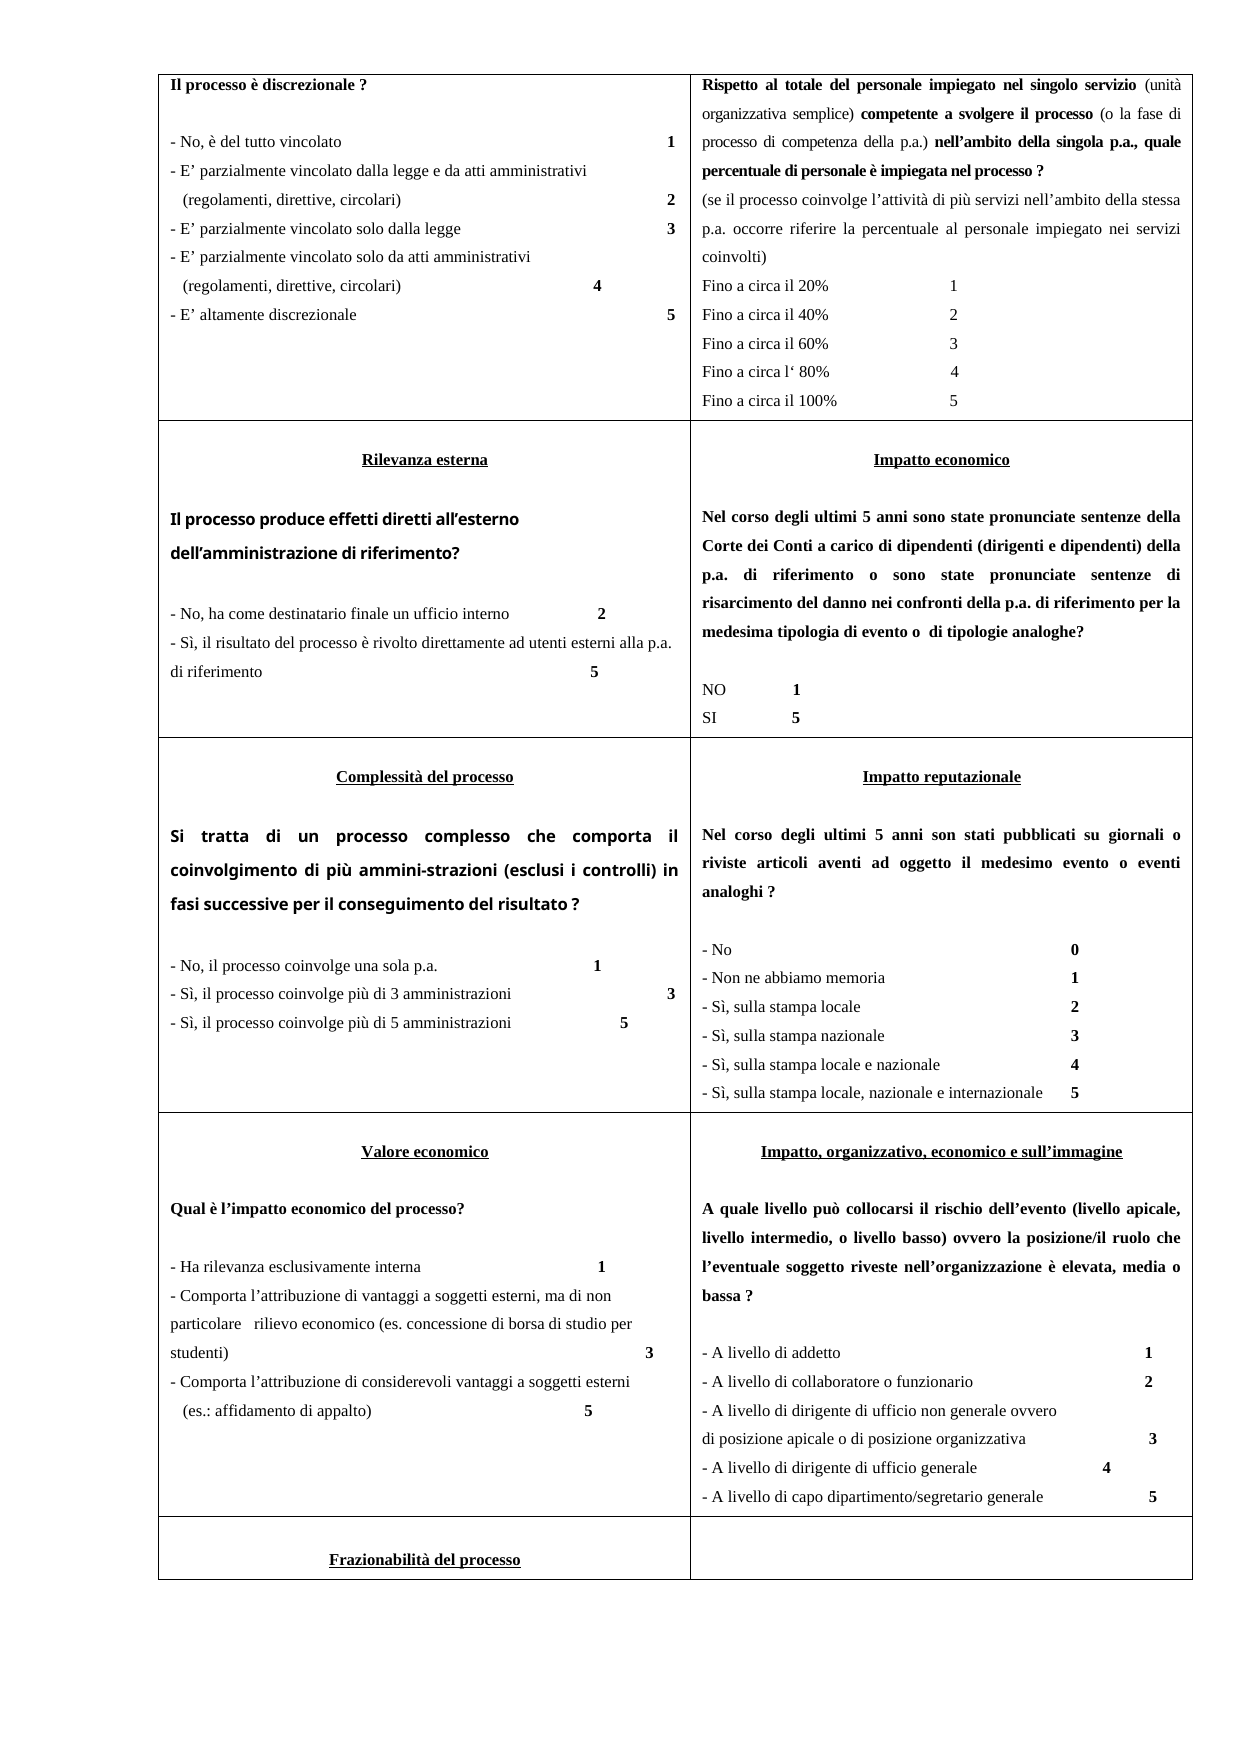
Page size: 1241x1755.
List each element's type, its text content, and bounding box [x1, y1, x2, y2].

table_cell Impatto economico Nel corso degli ultimi 5 anni sono state pronunciate sentenze della Corte dei Conti a carico di dipendenti (dirigenti e dipendenti) della p.a. di riferimento o sono state pronunciate sentenze di risarcimento del danno nei confronti della p.a. di riferimento per la medesima tipologia di evento o di tipologie analoghe? NO 1 SI 5 [691, 421, 1192, 737]
table_cell Rilevanza esterna Il processo produce effetti diretti all’esterno dell’amministrazione di riferimento? - No, ha come destinatario finale un ufficio interno 2 - Sì, il risultato del processo è rivolto direttamente ad utenti esterni alla p.a. di riferimento 5 [159, 421, 690, 737]
table_cell Impatto reputazionale Nel corso degli ultimi 5 anni son stati pubblicati su giornali o riviste articoli aventi ad oggetto il medesimo evento o eventi analoghi ? - No 0 - Non ne abbiamo memoria 1 - Sì, sulla stampa locale 2 - Sì, sulla stampa nazionale 3 - Sì, sulla stampa locale e nazionale 4 - Sì, sulla stampa locale, nazionale e internazionale 5 [691, 738, 1192, 1112]
table_cell Valore economico Qual è l’impatto economico del processo? - Ha rilevanza esclusivamente interna 1 - Comporta l’attribuzione di vantaggi a soggetti esterni, ma di non particolare rilievo economico (es. concessione di borsa di studio per studenti) 3 - Comporta l’attribuzione di considerevoli vantaggi a soggetti esterni (es.: affidamento di appalto) 5 [159, 1113, 690, 1516]
table_cell Frazionabilità del processo [159, 1517, 690, 1579]
table_cell Impatto, organizzativo, economico e sull’immagine A quale livello può collocarsi il rischio dell’evento (livello apicale, livello intermedio, o livello basso) ovvero la posizione/il ruolo che l’eventuale soggetto riveste nell’organizzazione è elevata, media o bassa ? - A livello di addetto 1 - A livello di collaboratore o funzionario 2 - A livello di dirigente di ufficio non generale ovvero di posizione apicale o di posizione organizzativa 3 - A livello di dirigente di ufficio generale 4 - A livello di capo dipartimento/segretario generale 5 [691, 1113, 1192, 1516]
table_cell [691, 1517, 1192, 1579]
table_cell Il processo è discrezionale ? - No, è del tutto vincolato 1 - E’ parzialmente vincolato dalla legge e da atti amministrativi (regolamenti, direttive, circolari) 2 - E’ parzialmente vincolato solo dalla legge 3 - E’ parzialmente vincolato solo da atti amministrativi (regolamenti, direttive, circolari) 4 - E’ altamente discrezionale 5 [159, 75, 690, 420]
table_cell Complessità del processo Si tratta di un processo complesso che comporta il coinvolgimento di più ammini-strazioni (esclusi i controlli) in fasi successive per il conseguimento del risultato ? - No, il processo coinvolge una sola p.a. 1 - Sì, il processo coinvolge più di 3 amministrazioni 3 - Sì, il processo coinvolge più di 5 amministrazioni 5 [159, 738, 690, 1112]
table_cell Rispetto al totale del personale impiegato nel singolo servizio (unità organizzativa semplice) competente a svolgere il processo (o la fase di processo di competenza della p.a.) nell’ambito della singola p.a., quale percentuale di personale è impiegata nel processo ? (se il processo coinvolge l’attività di più servizi nell’ambito della stessa p.a. occorre riferire la percentuale al personale impiegato nei servizi coinvolti) Fino a circa il 20% 1 Fino a circa il 40% 2 Fino a circa il 60% 3 Fino a circa l‘ 80% 4 Fino a circa il 100% 5 [691, 75, 1192, 420]
